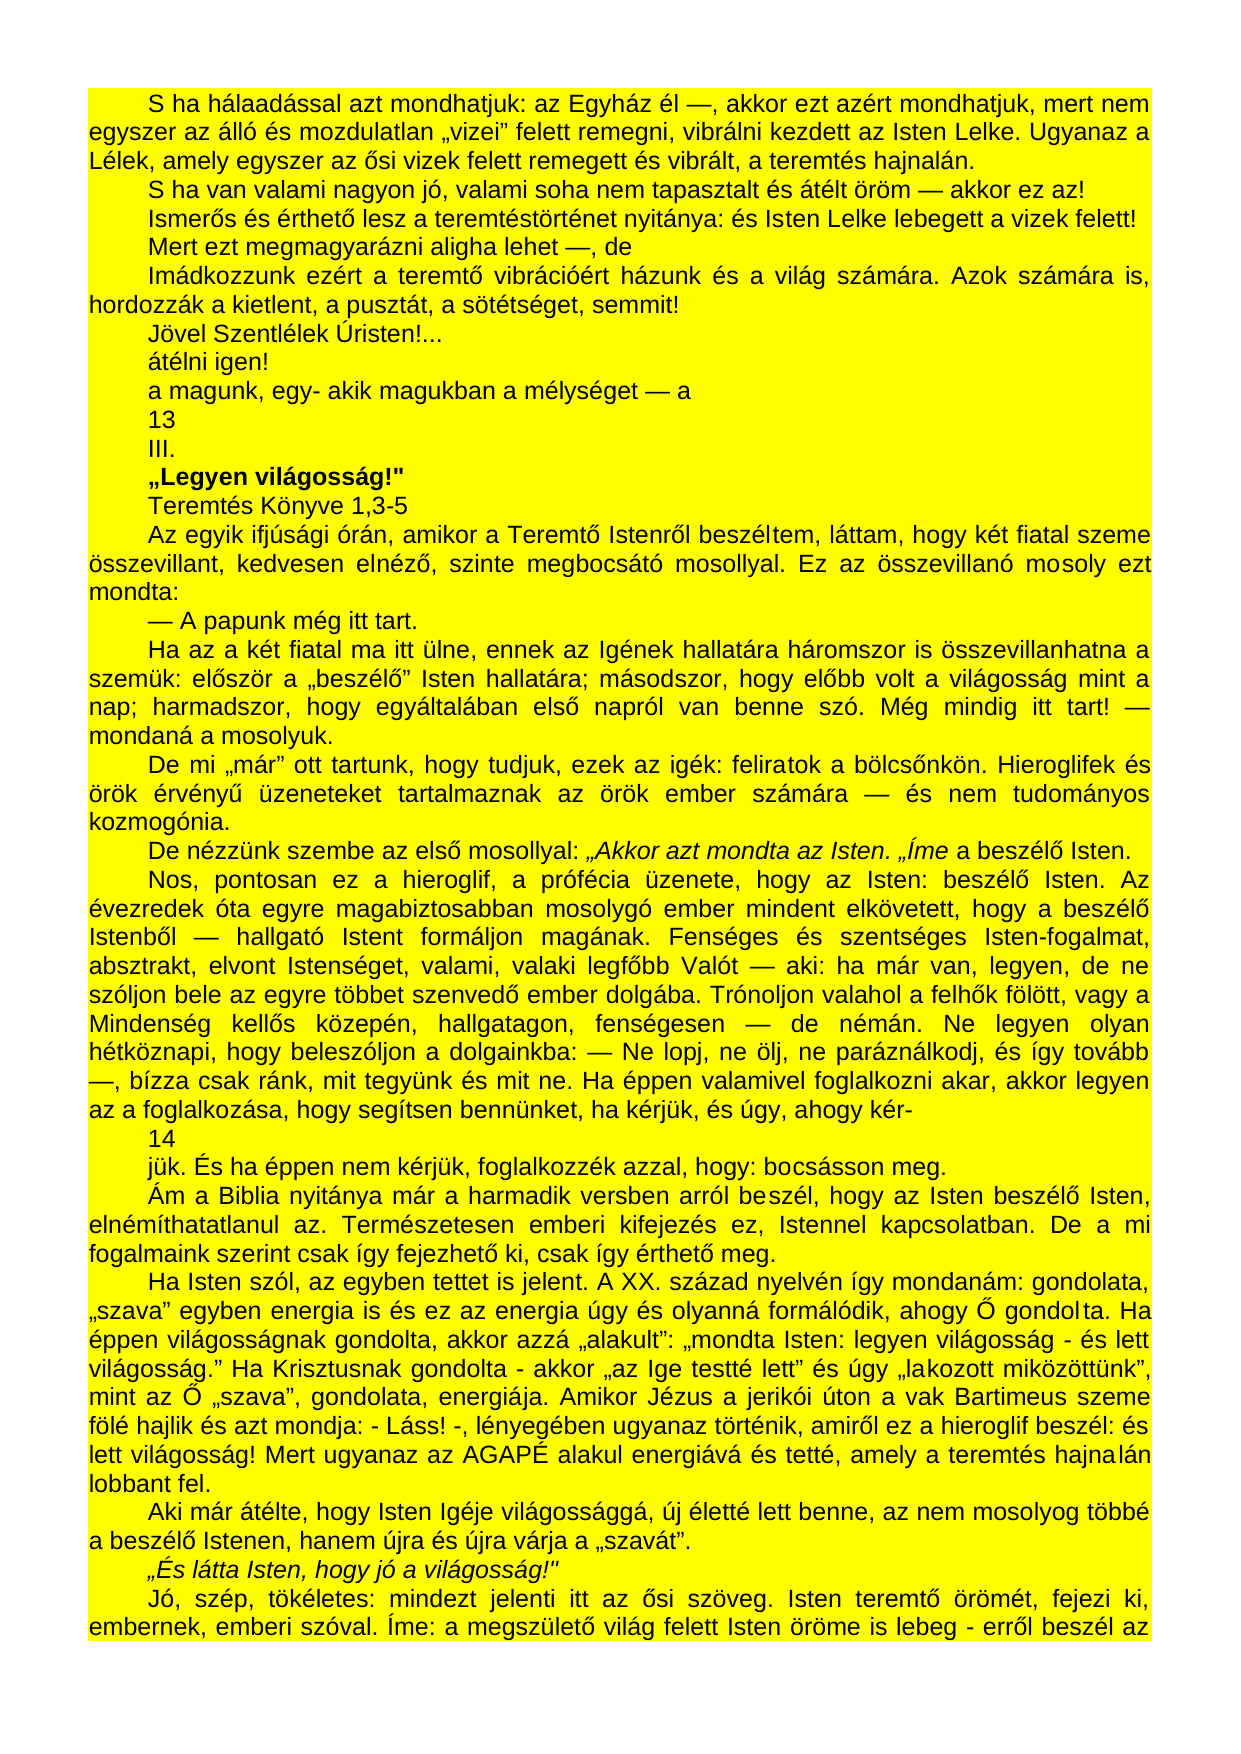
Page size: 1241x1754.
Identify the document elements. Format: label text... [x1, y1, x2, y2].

text „És látta Isten, hogy jó a világosság!" [88, 1555, 1152, 1583]
text „Legyen világosság!" [88, 462, 1152, 491]
text a magunk, egy- akik magukban a mélységet — a [88, 376, 1152, 405]
text Ha az a két fiatal ma itt ülne, ennek az Igének hallatára háromszor is összevillanhatna a szemük: először a „beszélő” Isten hallatára; másodszor, hogy előbb volt a világosság mint a nap; harmadszor, hogy egyáltalában első napról van benne szó. Még mindig itt tart! — mondaná a mosolyuk. [88, 635, 1152, 750]
text Ám a Biblia nyitánya már a harmadik versben arról be­szél, hogy az Isten beszélő Isten, elnémíthatatlanul az. Ter­mészetesen emberi kifejezés ez, Istennel kapcsolatban. De a mi fogalmaink szerint csak így fejezhető ki, csak így érthető meg. [88, 1181, 1152, 1267]
text Ha Isten szól, az egyben tettet is jelent. A XX. század nyelvén így mondanám: gondolata, „szava” egyben energia is és ez az energia úgy és olyanná formálódik, ahogy Ő gondol­ta. Ha éppen világosságnak gondolta, akkor azzá „alakult”: „mondta Isten: legyen világosság - és lett világosság.” Ha Krisztusnak gondolta - akkor „az Ige testté lett” és úgy „la­kozott miközöttünk”, mint az Ő „szava”, gondolata, energiá­ja. Amikor Jézus a jerikói úton a vak Bartimeus szeme fölé hajlik és azt mondja: - Láss! -, lényegében ugyanaz történik, amiről ez a hieroglif beszél: és lett világosság! Mert ugyanaz az AGAPÉ alakul energiává és tetté, amely a teremtés hajna­lán lobbant fel. [88, 1267, 1152, 1497]
text III. [88, 433, 1152, 462]
text Az egyik ifjúsági órán, amikor a Teremtő Istenről beszél­tem, láttam, hogy két fiatal szeme összevillant, kedvesen el­néző, szinte megbocsátó mosollyal. Ez az összevillanó mo­soly ezt mondta: [88, 520, 1152, 606]
text 14 [88, 1123, 1152, 1152]
text Nos, pontosan ez a hieroglif, a prófécia üzenete, hogy az Isten: beszélő Isten. Az évezredek óta egyre magabiztosabban mosolygó ember mindent elkövetett, hogy a beszélő Istenből — hallgató Istent formáljon magának. Fenséges és szentséges Isten-fogalmat, absztrakt, elvont Istenséget, valami, valaki legfőbb Valót — aki: ha már van, legyen, de ne szóljon bele az egyre többet szenvedő ember dolgába. Trónoljon valahol a felhők fölött, vagy a Mindenség kellős közepén, hallgatagon, fenségesen — de némán. Ne legyen olyan hétköznapi, hogy beleszóljon a dolgainkba: — Ne lopj, ne ölj, ne paráználkodj, és így tovább —, bízza csak ránk, mit tegyünk és mit ne. Ha éppen valamivel foglalkozni akar, akkor legyen az a foglalko­zása, hogy segítsen bennünket, ha kérjük, és úgy, ahogy kér- [88, 865, 1152, 1123]
text Aki már átélte, hogy Isten Igéje világossággá, új életté lett benne, az nem mosolyog többé a beszélő Istenen, hanem újra és újra várja a „szavát”. [88, 1497, 1152, 1555]
text — A papunk még itt tart. [88, 606, 1152, 635]
text Imádkozzunk ezért a teremtő vibrációért házunk és a világ számára. Azok számára is, hordozzák a kietlent, a pusztát, a sötétséget, semmit! [88, 261, 1152, 318]
text 13 [88, 405, 1152, 433]
text Mert ezt megmagyarázni aligha lehet —, de [88, 232, 1152, 261]
text Ismerős és érthető lesz a teremtéstörténet nyitánya: és Is­ten Lelke lebegett a vizek felett! [88, 203, 1152, 232]
text jük. És ha éppen nem kérjük, foglalkozzék azzal, hogy: bo­csásson meg. [88, 1152, 1152, 1181]
text S ha hálaadással azt mondhatjuk: az Egyház él —, akkor ezt azért mondhatjuk, mert nem egyszer az álló és mozdulatlan „vizei” felett remegni, vibrálni kezdett az Isten Lelke. Ugyanaz a Lélek, amely egyszer az ősi vizek felett remegett és vibrált, a teremtés hajnalán. [88, 88, 1152, 175]
text De nézzünk szembe az első mosollyal: „Akkor azt mondta az Isten. „Íme a beszélő Isten. [88, 836, 1152, 865]
text S ha van valami nagyon jó, valami soha nem tapasztalt és átélt öröm — akkor ez az! [88, 175, 1152, 203]
text De mi „már” ott tartunk, hogy tudjuk, ezek az igék: felira­tok a bölcsőnkön. Hieroglifek és örök érvényű üzeneteket tartalmaznak az örök ember számára — és nem tudományos kozmogónia. [88, 750, 1152, 836]
text Teremtés Könyve 1,3-5 [88, 491, 1152, 520]
text átélni igen! [88, 347, 1152, 376]
text Jövel Szentlélek Úristen!... [88, 318, 1152, 347]
text Jó, szép, tökéletes: mindezt jelenti itt az ősi szöveg. Isten teremtő örömét, fejezi ki, embernek, emberi szóval. Íme: a megszülető világ felett Isten öröme is lebeg - erről beszél az [88, 1583, 1152, 1641]
